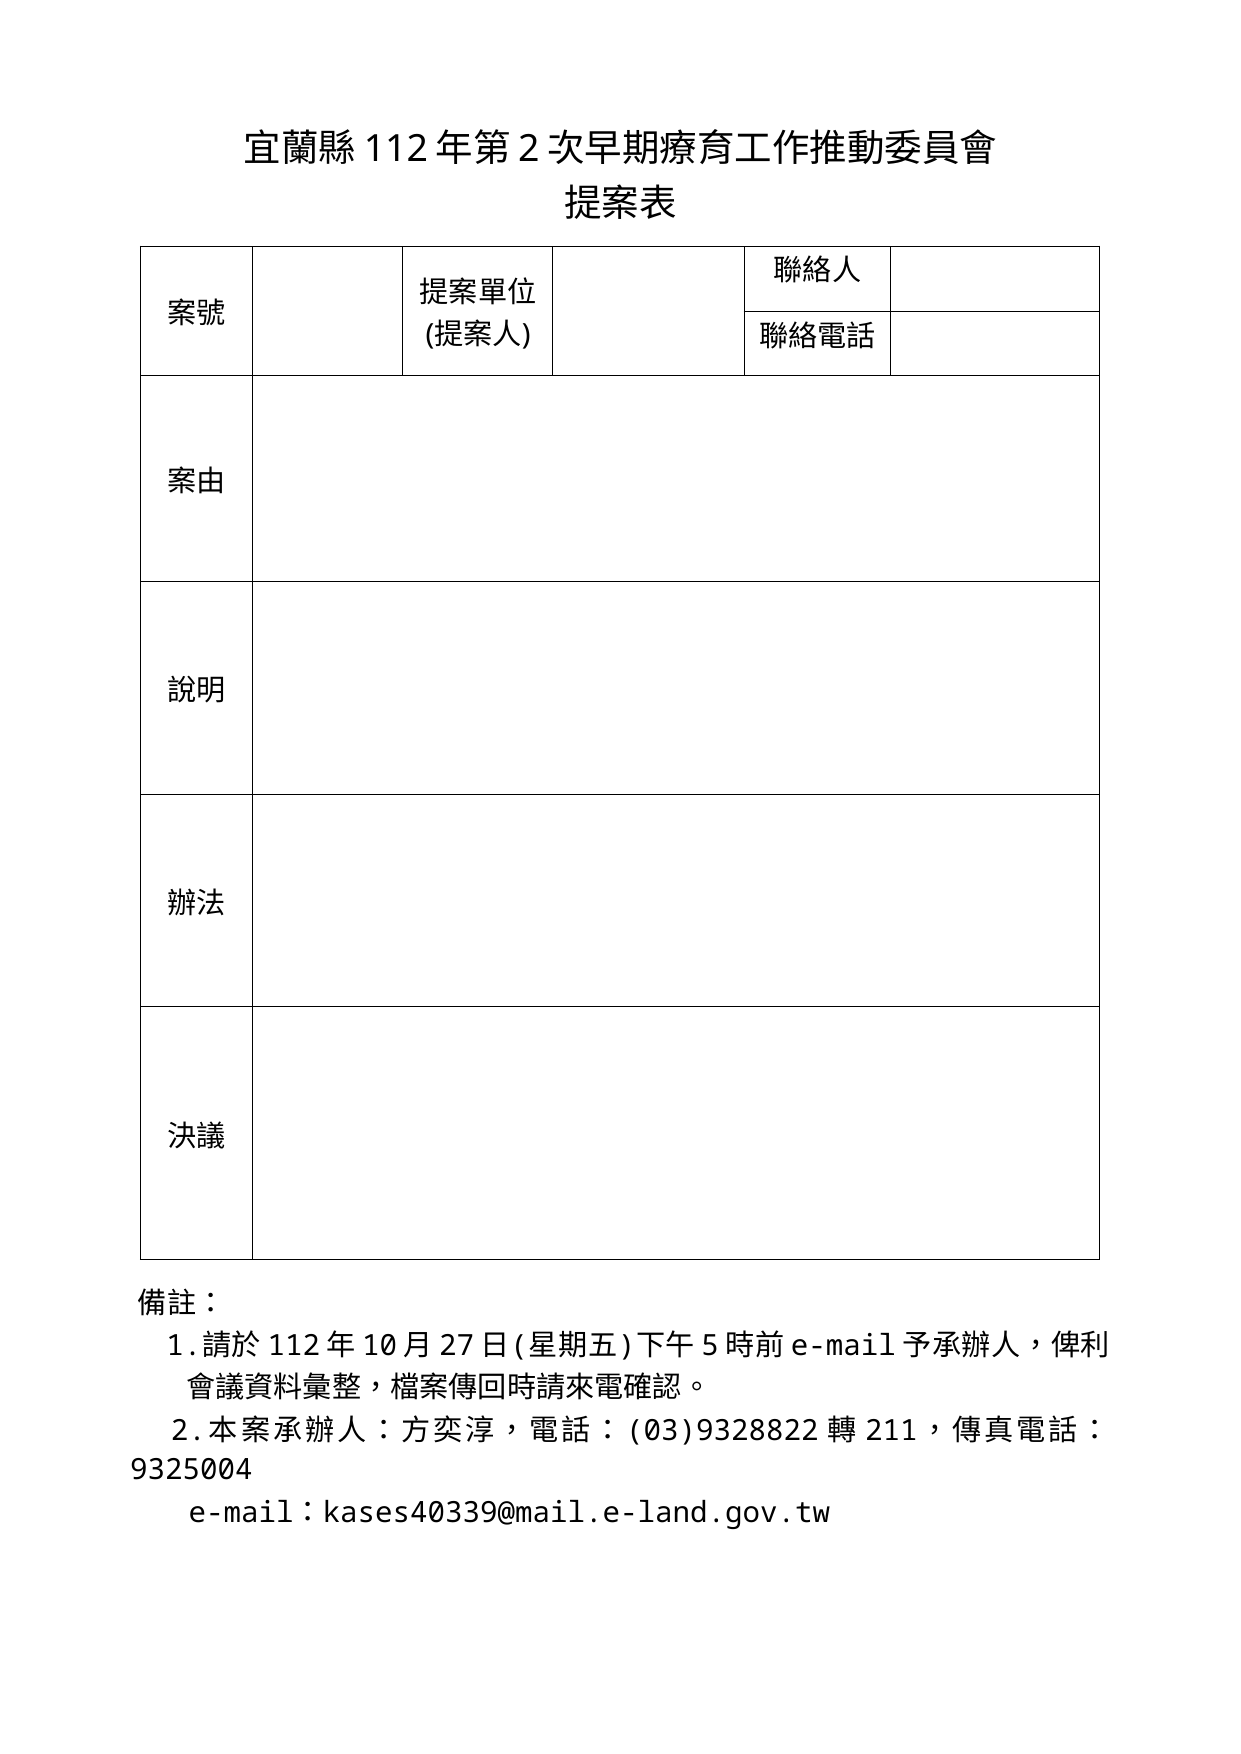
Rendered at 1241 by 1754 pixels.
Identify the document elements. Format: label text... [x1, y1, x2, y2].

text 備註： [130, 1279, 1110, 1321]
table_cell 辦法 [141, 795, 252, 1006]
text 2.本案承辦人：方奕淳，電話：(03)9328822轉211，傳真電話：9325004 [130, 1406, 1110, 1488]
table_cell 決議 [141, 1007, 252, 1259]
table_cell 聯絡電話 [745, 312, 890, 375]
table_cell [253, 795, 1099, 1006]
table_header [253, 247, 402, 375]
table_cell 案由 [141, 376, 252, 581]
table_header 提案單位(提案人) [403, 247, 552, 375]
table_header 案號 [141, 247, 252, 375]
text 1.請於112年10月27日(星期五)下午5時前e-mail予承辦人，俾利會議資料彙整，檔案傳回時請來電確認。 [130, 1321, 1110, 1406]
table_cell [891, 312, 1099, 375]
text e-mail：kases40339@mail.e-land.gov.tw [130, 1488, 1110, 1531]
table_cell [253, 376, 1099, 581]
table_cell [253, 582, 1099, 794]
table_header 聯絡人 [745, 247, 890, 311]
table_cell [253, 1007, 1099, 1259]
text 提案表 [130, 173, 1110, 227]
table_cell 說明 [141, 582, 252, 794]
table_header [553, 247, 744, 375]
text 宜蘭縣112年第2次早期療育工作推動委員會 [130, 118, 1110, 173]
table_header [891, 247, 1099, 311]
